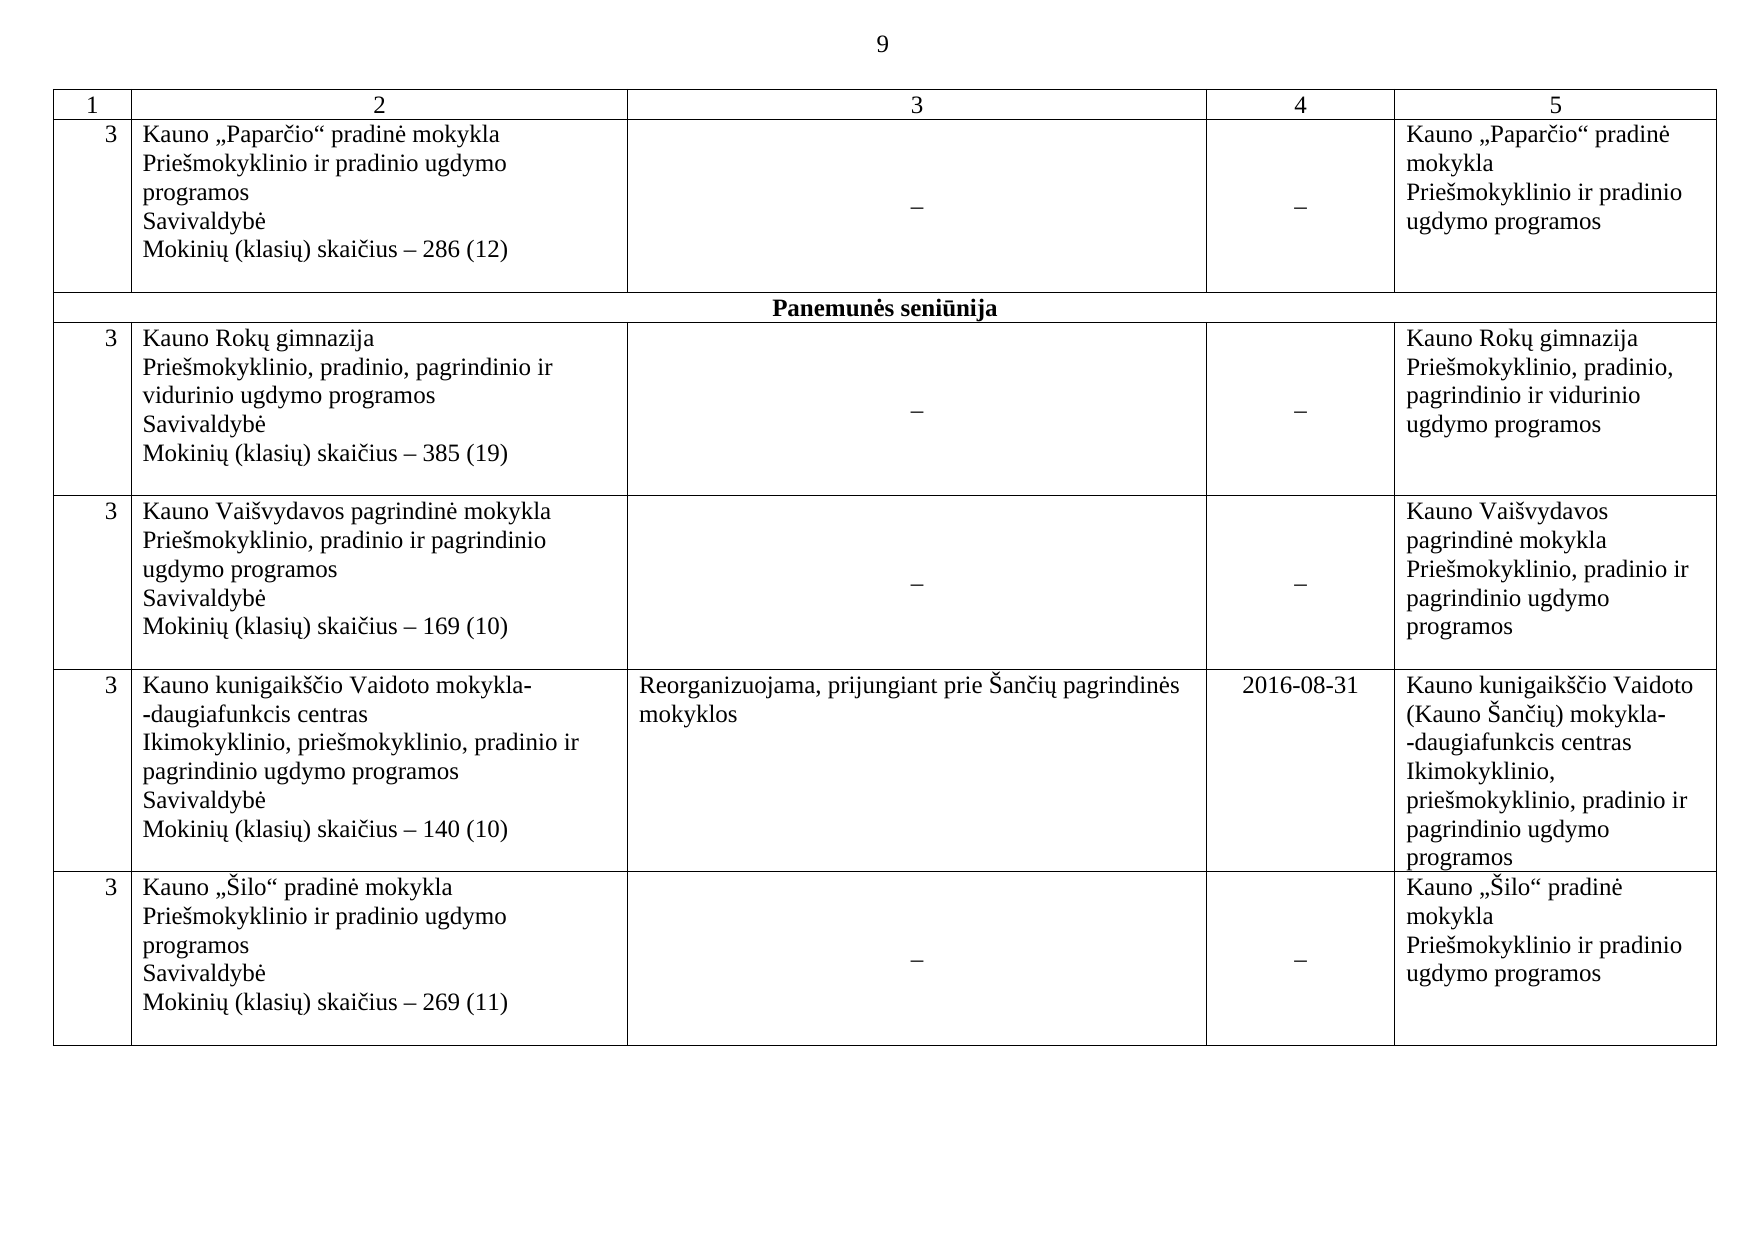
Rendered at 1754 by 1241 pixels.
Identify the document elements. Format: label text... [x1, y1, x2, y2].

table_cell [1717, 669, 1724, 871]
table_cell 37. [54, 670, 131, 871]
table_cell [1717, 292, 1724, 322]
table_cell Kauno „Šilo“ pradinė mokykla Priešmokyklinio ir pradinio ugdymo programos Savivaldybė Mokinių (klasių) skaičius – 269 (11) [132, 872, 627, 1045]
table_cell Kauno Rokų gimnazija Priešmokyklinio, pradinio, pagrindinio ir vidurinio ugdymo programos Savivaldybė Mokinių (klasių) skaičius – 385 (19) [132, 323, 627, 495]
table_cell [1717, 119, 1724, 292]
table_cell – [1207, 872, 1394, 1045]
table_cell 4 [1207, 90, 1394, 118]
table_cell 35. [54, 323, 131, 495]
table_cell [1717, 871, 1724, 1045]
table_cell 36. [54, 496, 131, 669]
table_cell 3 [628, 90, 1206, 118]
table_cell – [1207, 120, 1394, 292]
table_cell – [1207, 496, 1394, 669]
table_cell Kauno Vaišvydavos pagrindinė mokykla Priešmokyklinio, pradinio ir pagrindinio ugdymo programos [1395, 496, 1716, 669]
table_cell [1717, 89, 1724, 118]
table_cell – [628, 872, 1206, 1045]
table_cell – [628, 496, 1206, 669]
table_cell Kauno „Šilo“ pradinė mokykla Priešmokyklinio ir pradinio ugdymo programos [1395, 872, 1716, 1045]
table_cell 5 [1395, 90, 1716, 118]
table_cell Kauno kunigaikščio Vaidoto mokykla- -daugiafunkcis centras Ikimokyklinio, priešmokyklinio, pradinio ir pagrindinio ugdymo programos Savivaldybė Mokinių (klasių) skaičius – 140 (10) [132, 670, 627, 871]
table_cell Panemunės seniūnija [54, 293, 1716, 322]
table_cell 34. [54, 120, 131, 292]
table_cell 2016-08-31 [1207, 670, 1394, 871]
table_cell 38. [54, 872, 131, 1045]
table_cell Kauno kunigaikščio Vaidoto (Kauno Šančių) mokykla- -daugiafunkcis centras Ikimokyklinio, priešmokyklinio, pradinio ir pagrindinio ugdymo programos [1395, 670, 1716, 871]
table_cell – [1207, 323, 1394, 495]
table_cell 2 [132, 90, 627, 118]
table_cell Kauno „Paparčio“ pradinė mokykla Priešmokyklinio ir pradinio ugdymo programos [1395, 120, 1716, 292]
table_cell [1717, 495, 1724, 669]
table_cell 1 [54, 90, 131, 118]
table_cell Reorganizuojama, prijungiant prie Šančių pagrindinės mokyklos [628, 670, 1206, 871]
table_cell [1717, 322, 1724, 495]
table_cell Kauno „Paparčio“ pradinė mokykla Priešmokyklinio ir pradinio ugdymo programos Savivaldybė Mokinių (klasių) skaičius – 286 (12) [132, 120, 627, 292]
table_cell Kauno Vaišvydavos pagrindinė mokykla Priešmokyklinio, pradinio ir pagrindinio ugdymo programos Savivaldybė Mokinių (klasių) skaičius – 169 (10) [132, 496, 627, 669]
table_cell – [628, 120, 1206, 292]
table_cell – [628, 323, 1206, 495]
table_cell Kauno Rokų gimnazija Priešmokyklinio, pradinio, pagrindinio ir vidurinio ugdymo programos [1395, 323, 1716, 495]
